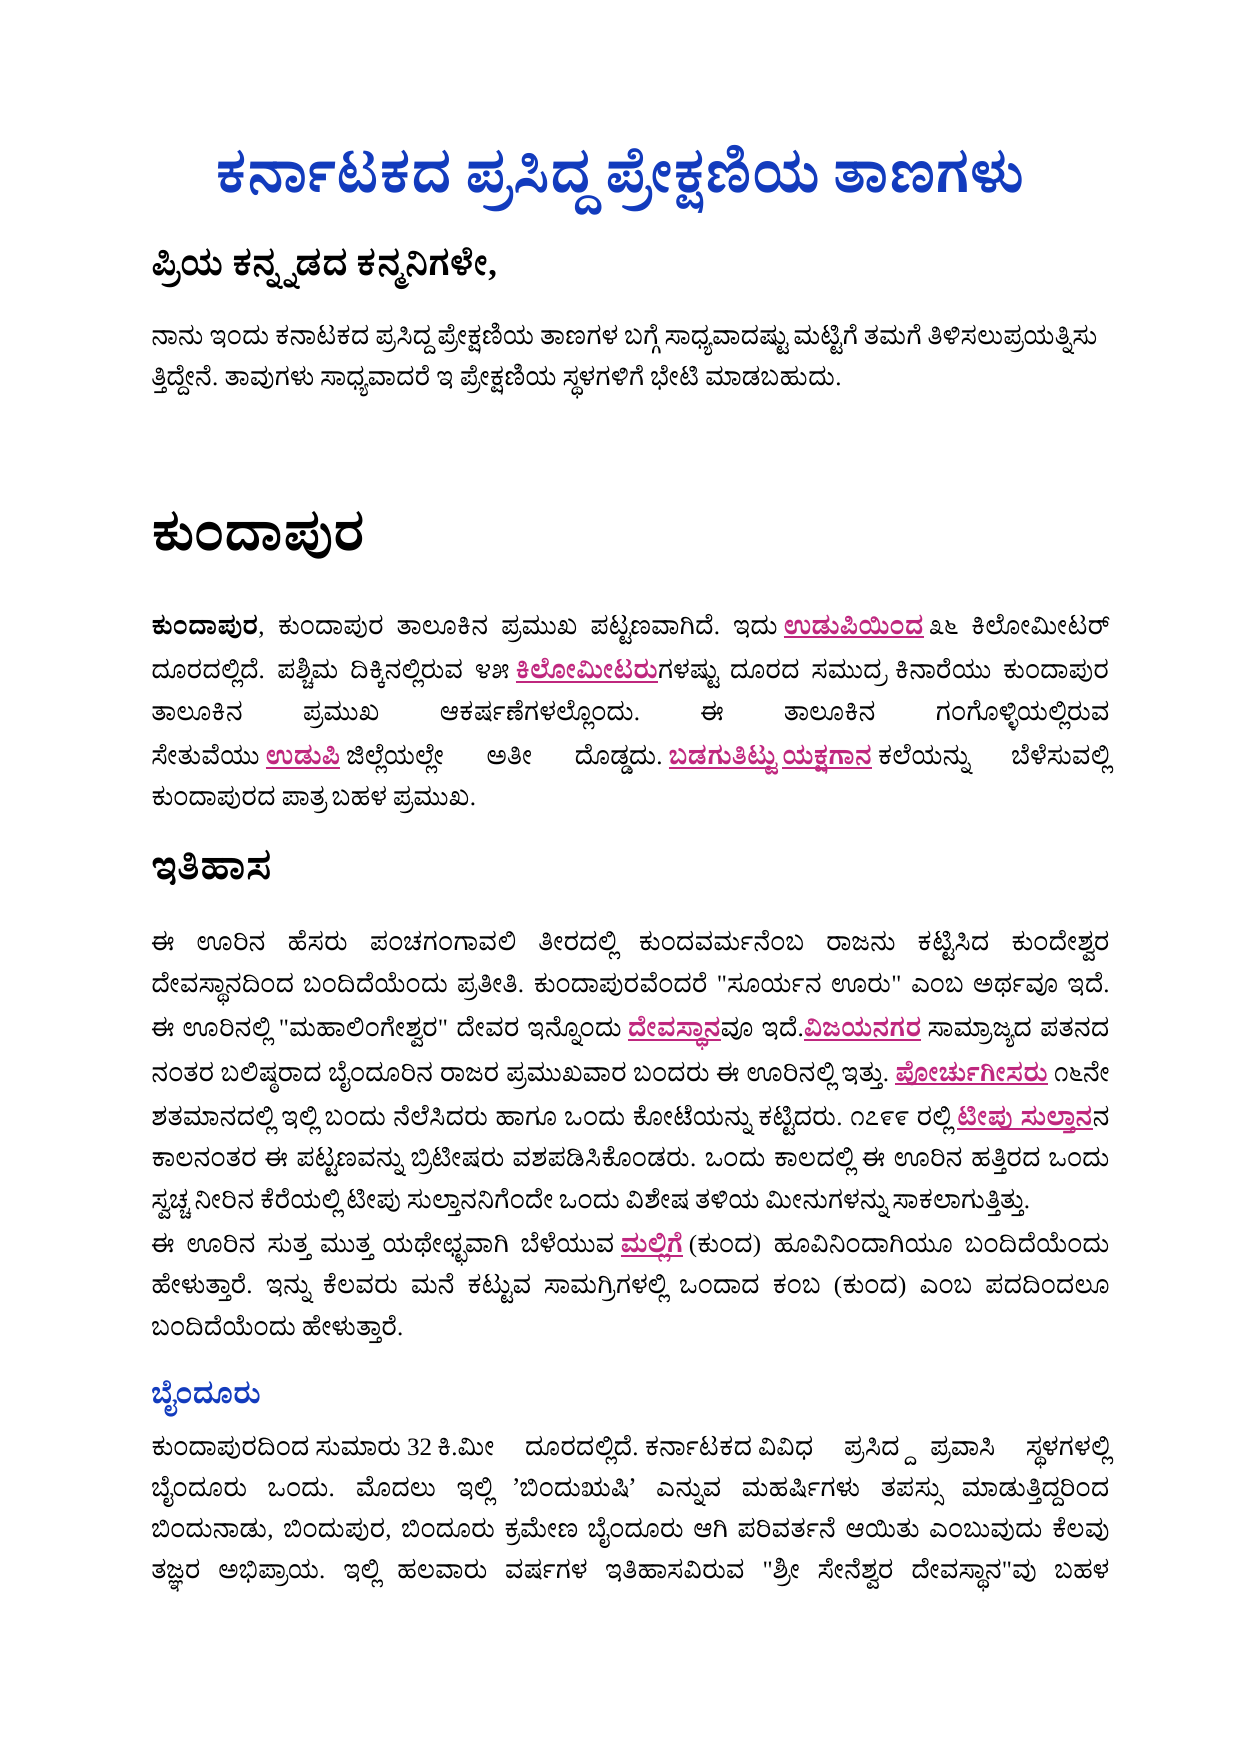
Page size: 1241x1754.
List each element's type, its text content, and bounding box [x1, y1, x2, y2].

text ನಾನು ಇಂದು ಕನಾಟಕದ ಪ್ರಸಿದ್ದ ಪ್ರೇಕ್ಷಣಿಯ ತಾಣಗಳ ಬಗ್ಗೆ ಸಾಧ್ಯವಾದಷ್ಟು ಮಟ್ಟಿಗೆ ತಮಗೆ ತಿಳಿಸಲುಪ್ರಯತ್ನಿಸುತ್ತಿದ್ದೇನೆ. ತಾವುಗಳು ಸಾಧ್ಯವಾದರೆ ಇ ಪ್ರೇಕ್ಷಣಿಯ ಸ್ಥಳಗಳಿಗೆ ಭೇಟಿ ಮಾಡಬಹುದು. [151, 322, 1109, 403]
text ಈ ಊರಿನ ಸುತ್ತ ಮುತ್ತ ಯಥೇಛ್ಛವಾಗಿ ಬೆಳೆಯುವ ಮಲ್ಲಿಗೆ (ಕುಂದ) ಹೂವಿನಿಂದಾಗಿಯೂ ಬಂದಿದೆಯೆಂದು ಹೇಳುತ್ತಾರೆ. ಇನ್ನು ಕೆಲವರು ಮನೆ ಕಟ್ಟುವ ಸಾಮಗ್ರಿಗಳಲ್ಲಿ ಒಂದಾದ ಕಂಬ (ಕುಂದ) ಎಂಬ ಪದದಿಂದಲೂ ಬಂದಿದೆಯೆಂದು ಹೇಳುತ್ತಾರೆ. [151, 1226, 1109, 1353]
text ಈ ಊರಿನ ಹೆಸರು ಪಂಚಗಂಗಾವಲಿ ತೀರದಲ್ಲಿ ಕುಂದವರ್ಮನೆಂಬ ರಾಜನು ಕಟ್ಟಿಸಿದ ಕುಂದೇಶ್ವರ ದೇವಸ್ಥಾನದಿಂದ ಬಂದಿದೆಯೆಂದು ಪ್ರತೀತಿ. ಕುಂದಾಪುರವೆಂದರೆ "ಸೂರ್ಯನ ಊರು" ಎಂಬ ಅರ್ಥವೂ ಇದೆ. ಈ ಊರಿನಲ್ಲಿ "ಮಹಾಲಿಂಗೇಶ್ವರ" ದೇವರ ಇನ್ನೊಂದು ದೇವಸ್ಥಾನವೂ ಇದೆ.ವಿಜಯನಗರ ಸಾಮ್ರಾಜ್ಯದ ಪತನದ ನಂತರ ಬಲಿಷ್ಠರಾದ ಬೈಂದೂರಿನ ರಾಜರ ಪ್ರಮುಖವಾರ ಬಂದರು ಈ ಊರಿನಲ್ಲಿ ಇತ್ತು. ಪೋರ್ಚುಗೀಸರು ೧೬ನೇ ಶತಮಾನದಲ್ಲಿ ಇಲ್ಲಿ ಬಂದು ನೆಲೆಸಿದರು ಹಾಗೂ ಒಂದು ಕೋಟೆಯನ್ನು ಕಟ್ಟಿದರು. ೧೭೯೯ ರಲ್ಲಿ ಟೀಪು ಸುಲ್ತಾನನ ಕಾಲನಂತರ ಈ ಪಟ್ಟಣವನ್ನು ಬ್ರಿಟೀಷರು ವಶಪಡಿಸಿಕೊಂಡರು. ಒಂದು ಕಾಲದಲ್ಲಿ ಈ ಊರಿನ ಹತ್ತಿರದ ಒಂದು ಸ್ವಚ್ಚ ನೀರಿನ ಕೆರೆಯಲ್ಲಿ ಟೀಪು ಸುಲ್ತಾನನಿಗೆಂದೇ ಒಂದು ವಿಶೇಷ ತಳಿಯ ಮೀನುಗಳನ್ನು ಸಾಕಲಾಗುತ್ತಿತ್ತು. [151, 928, 1109, 1226]
text ಕುಂದಾಪುರದಿಂದ ಸುಮಾರು 32ಕಿ.ಮೀ ದೂರದಲ್ಲಿದೆ. ಕರ್ನಾಟಕದ ವಿವಿಧ ಪ್ರಸಿದ್ದ ಪ್ರವಾಸಿ ಸ್ಥಳಗಳಲ್ಲಿ ಬೈಂದೂರು ಒಂದು. ಮೊದಲು ಇಲ್ಲಿ ’ಬಿಂದುಋಷಿ’ ಎನ್ನುವ ಮಹರ್ಷಿಗಳು ತಪಸ್ಸು ಮಾಡುತ್ತಿದ್ದರಿಂದ ಬಿಂದುನಾಡು, ಬಿಂದುಪುರ, ಬಿಂದೂರು ಕ್ರಮೇಣ ಬೈಂದೂರು ಆಗಿ ಪರಿವರ್ತನೆ ಆಯಿತು ಎಂಬುವುದು ಕೆಲವು ತಜ್ಞರ ಅಭಿಪ್ರಾಯ. ಇಲ್ಲಿ ಹಲವಾರು ವರ್ಷಗಳ ಇತಿಹಾಸವಿರುವ "ಶ್ರೀ ಸೇನೆಶ್ವರ ದೇವಸ್ಥಾನ"ವು ಬಹಳ [151, 1432, 1109, 1596]
subtitle ಕುಂದಾಪುರ [151, 505, 1109, 586]
subtitle ಇತಿಹಾಸ [151, 846, 1109, 906]
text ಕುಂದಾಪುರ, ಕುಂದಾಪುರ ತಾಲೂಕಿನ ಪ್ರಮುಖ ಪಟ್ಟಣವಾಗಿದೆ. ಇದು ಉಡುಪಿಯಿಂದ ೩೬ ಕಿಲೋಮೀಟರ್ ದೂರದಲ್ಲಿದೆ. ಪಶ್ಚಿಮ ದಿಕ್ಕಿನಲ್ಲಿರುವ ೪೫ ಕಿಲೋಮೀಟರುಗಳಷ್ಟು ದೂರದ ಸಮುದ್ರ ಕಿನಾರೆಯು ಕುಂದಾಪುರ ತಾಲೂಕಿನ ಪ್ರಮುಖ ಆಕರ್ಷಣೆಗಳಲ್ಲೊಂದು. ಈ ತಾಲೂಕಿನ ಗಂಗೊಳ್ಳಿಯಲ್ಲಿರುವ ಸೇತುವೆಯು ಉಡುಪಿ ಜಿಲ್ಲೆಯಲ್ಲೇ ಅತೀ ದೊಡ್ಡದು. ಬಡಗುತಿಟ್ಟು ಯಕ್ಷಗಾನ ಕಲೆಯನ್ನು ಬೆಳೆಸುವಲ್ಲಿ ಕುಂದಾಪುರದ ಪಾತ್ರ ಬಹಳ ಪ್ರಮುಖ. [151, 608, 1109, 824]
subtitle ಪ್ರಿಯ ಕನ್ನ್ನಡದ ಕನ್ಮನಿಗಳೇ, [151, 243, 1109, 300]
subtitle ಕರ್ನಾಟಕದ ಪ್ರಸಿದ್ದ ಪ್ರೇಕ್ಷಣಿಯ ತಾಣಗಳು [118, 143, 1122, 231]
subtitle ಬೈಂದೂರು [151, 1373, 1109, 1411]
